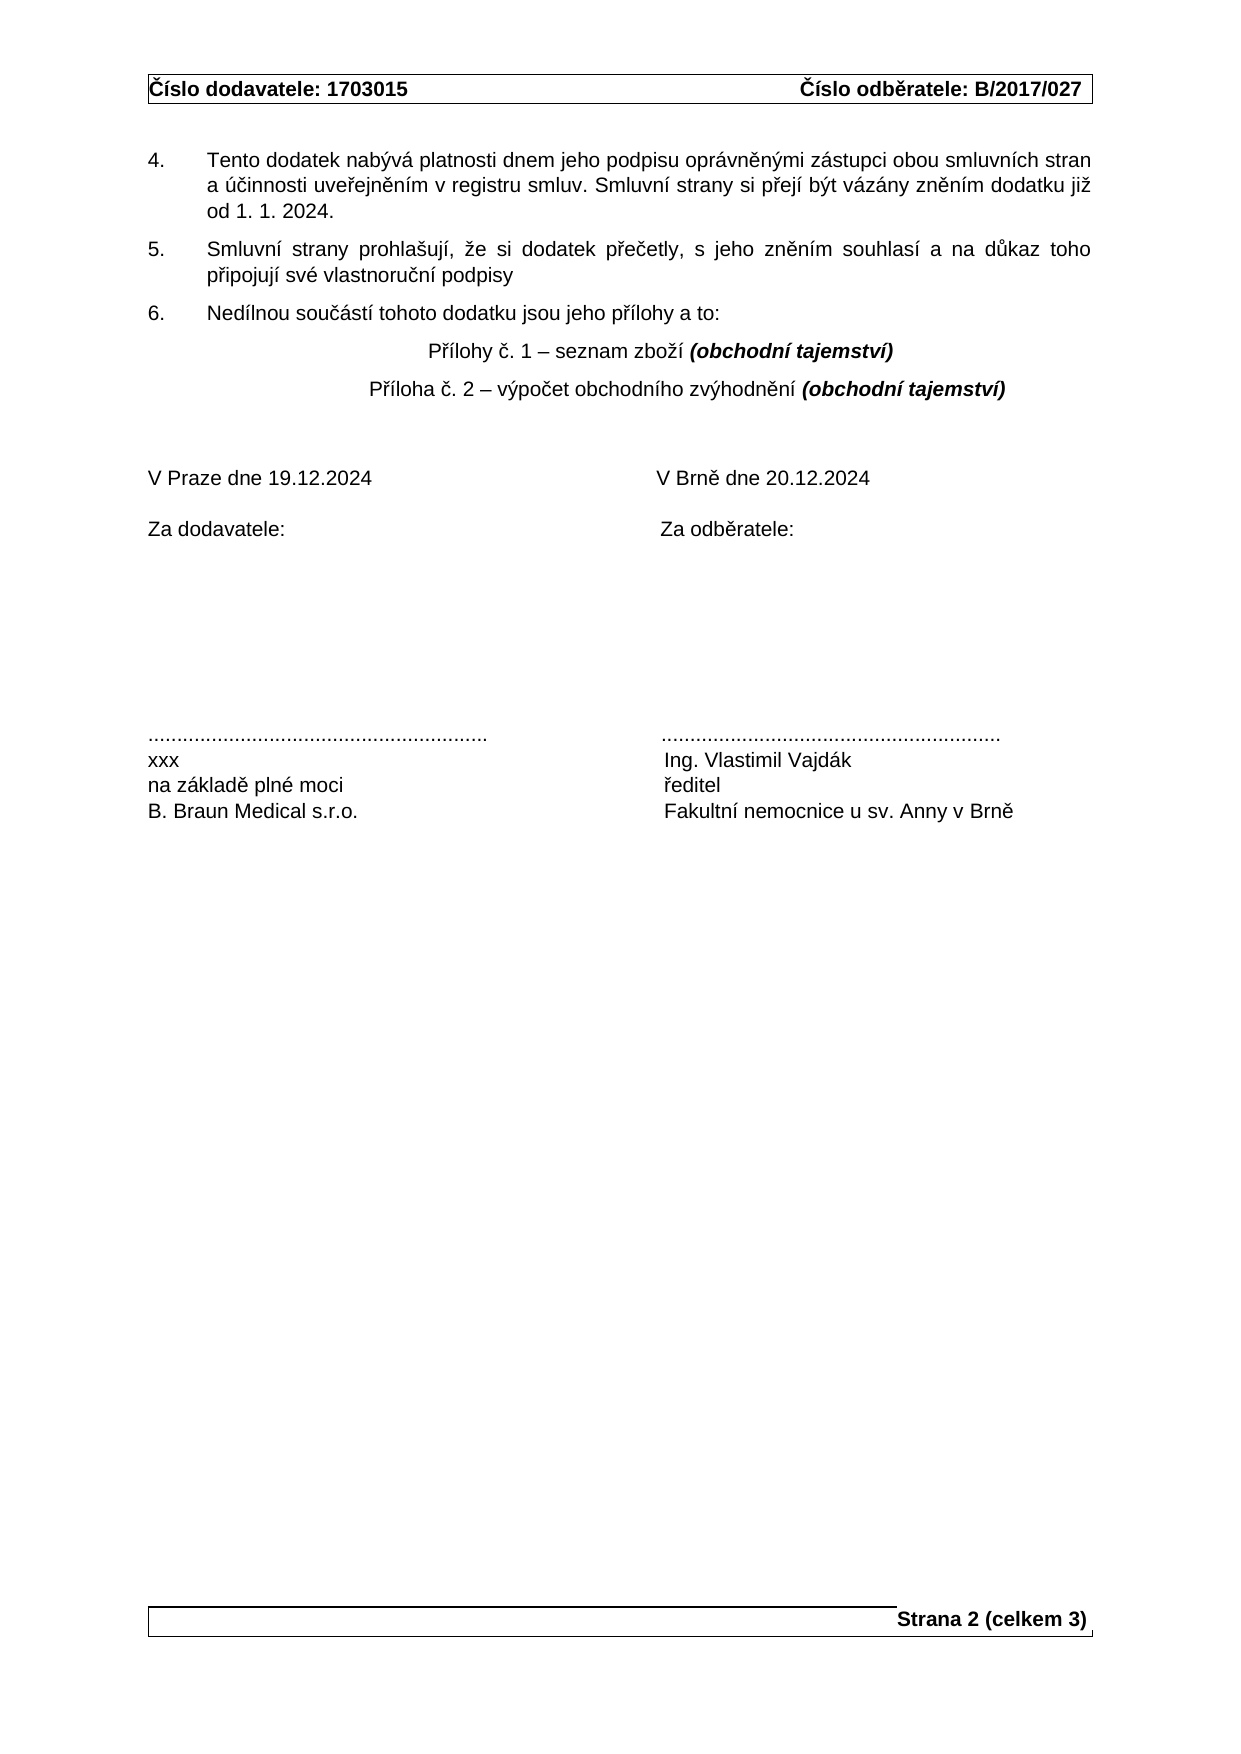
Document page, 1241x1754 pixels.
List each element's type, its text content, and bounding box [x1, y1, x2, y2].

text Příloha č. 2 – výpočet obchodního zvýhodnění (obchodní tajemství) [354, 377, 1093, 401]
text B. Braun Medical s.r.o. Fakultní nemocnice u sv. Anny v Brně [148, 799, 1093, 823]
text 6. Nedílnou součástí tohoto dodatku jsou jeho přílohy a to: [148, 301, 1093, 325]
text 5. Smluvní strany prohlašují, že si dodatek přečetly, s jeho zněním souhlasí a na důkaz toho připojují své vlastnoruční podpisy [148, 237, 1093, 287]
text ........................................................... ........................................................... [148, 722, 1093, 746]
text Přílohy č. 1 – seznam zboží (obchodní tajemství) [148, 339, 1093, 363]
text xxx Ing. Vlastimil Vajdák [148, 747, 1093, 771]
text 4. Tento dodatek nabývá platnosti dnem jeho podpisu oprávněnými zástupci obou smluvních stran a účinnosti uveřejněním v registru smluv. Smluvní strany si přejí být vázány zněním dodatku již od 1. 1. 2024. [148, 148, 1093, 223]
text V Praze dne 19.12.2024 V Brně dne 20.12.2024 [148, 466, 1093, 490]
text na základě plné moci ředitel [148, 773, 1093, 797]
text Za dodavatele: Za odběratele: [148, 516, 1093, 540]
